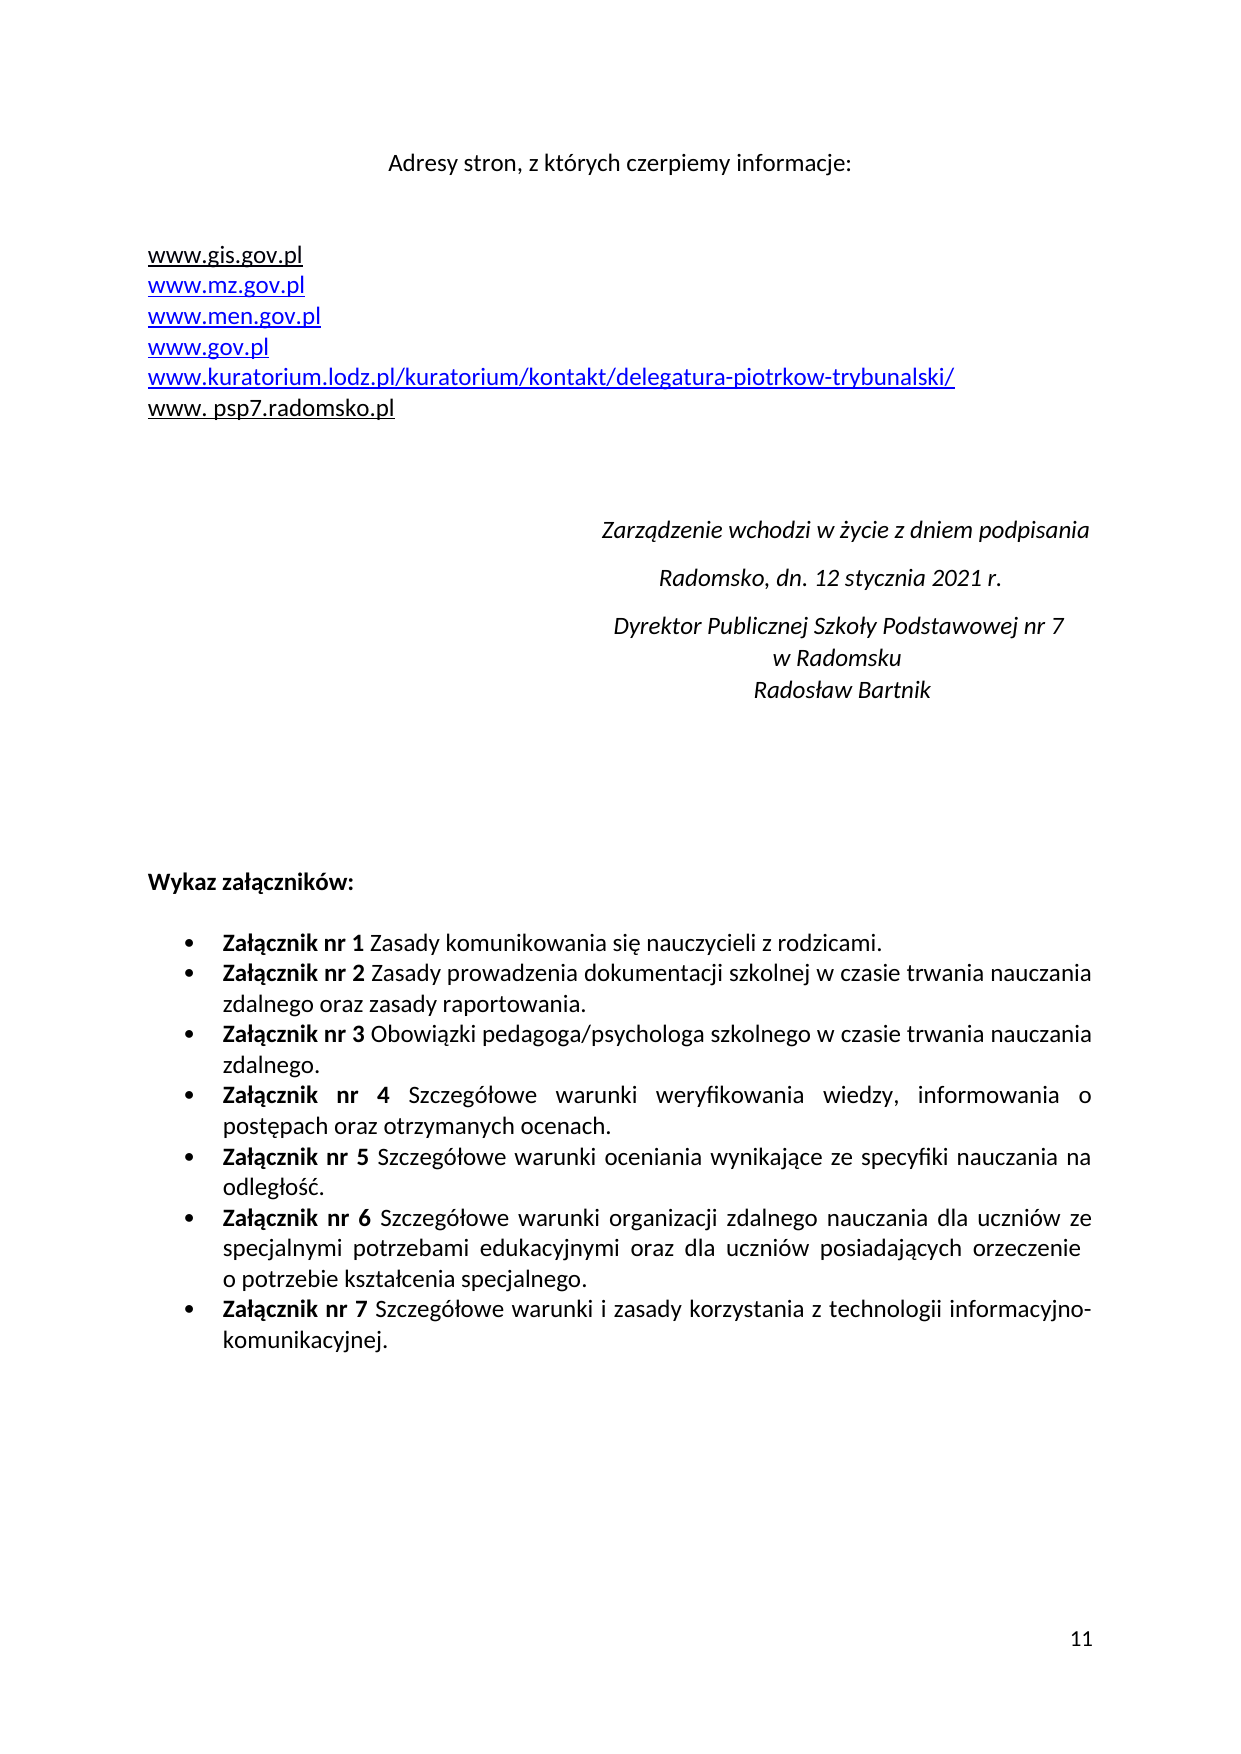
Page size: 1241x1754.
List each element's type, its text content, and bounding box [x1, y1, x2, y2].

list Załącznik nr 2 Zasady prowadzenia dokumentacji szkolnej w czasie trwania nauczania zdalnego oraz zasady raportowania. [185, 957, 1093, 1018]
text Radomsko, dn. 12 stycznia 2021 r. [148, 562, 1093, 592]
text www.gis.gov.pl [148, 239, 1093, 270]
list Załącznik nr 3 Obowiązki pedagoga/psychologa szkolnego w czasie trwania nauczania zdalnego. [185, 1018, 1093, 1079]
text www.gov.pl [148, 331, 1093, 361]
list Załącznik nr 5 Szczegółowe warunki oceniania wynikające ze specyfiki nauczania na odległość. [185, 1141, 1093, 1202]
text Adresy stron, z których czerpiemy informacje: [148, 148, 1093, 178]
text Radosław Bartnik [148, 674, 1093, 704]
text www.kuratorium.lodz.pl/kuratorium/kontakt/delegatura-piotrkow-trybunalski/ www. psp7.radomsko.pl [148, 361, 1093, 422]
text www.mz.gov.pl [148, 270, 1093, 300]
text Wykaz załączników: [148, 866, 1093, 896]
list Załącznik nr 6 Szczegółowe warunki organizacji zdalnego nauczania dla uczniów ze specjalnymi potrzebami edukacyjnymi oraz dla uczniów posiadających orzeczenie o potrzebie kształcenia specjalnego. [185, 1202, 1093, 1293]
list Załącznik nr 4 Szczegółowe warunki weryfikowania wiedzy, informowania o postępach oraz otrzymanych ocenach. [185, 1079, 1093, 1141]
text Zarządzenie wchodzi w życie z dniem podpisania [148, 514, 1093, 544]
text Dyrektor Publicznej Szkoły Podstawowej nr 7 w Radomsku [516, 610, 1093, 672]
text www.men.gov.pl [148, 300, 1093, 331]
list Załącznik nr 7 Szczegółowe warunki i zasady korzystania z technologii informacyjno-komunikacyjnej. [185, 1293, 1093, 1354]
list Załącznik nr 1 Zasady komunikowania się nauczycieli z rodzicami. [185, 927, 1093, 957]
